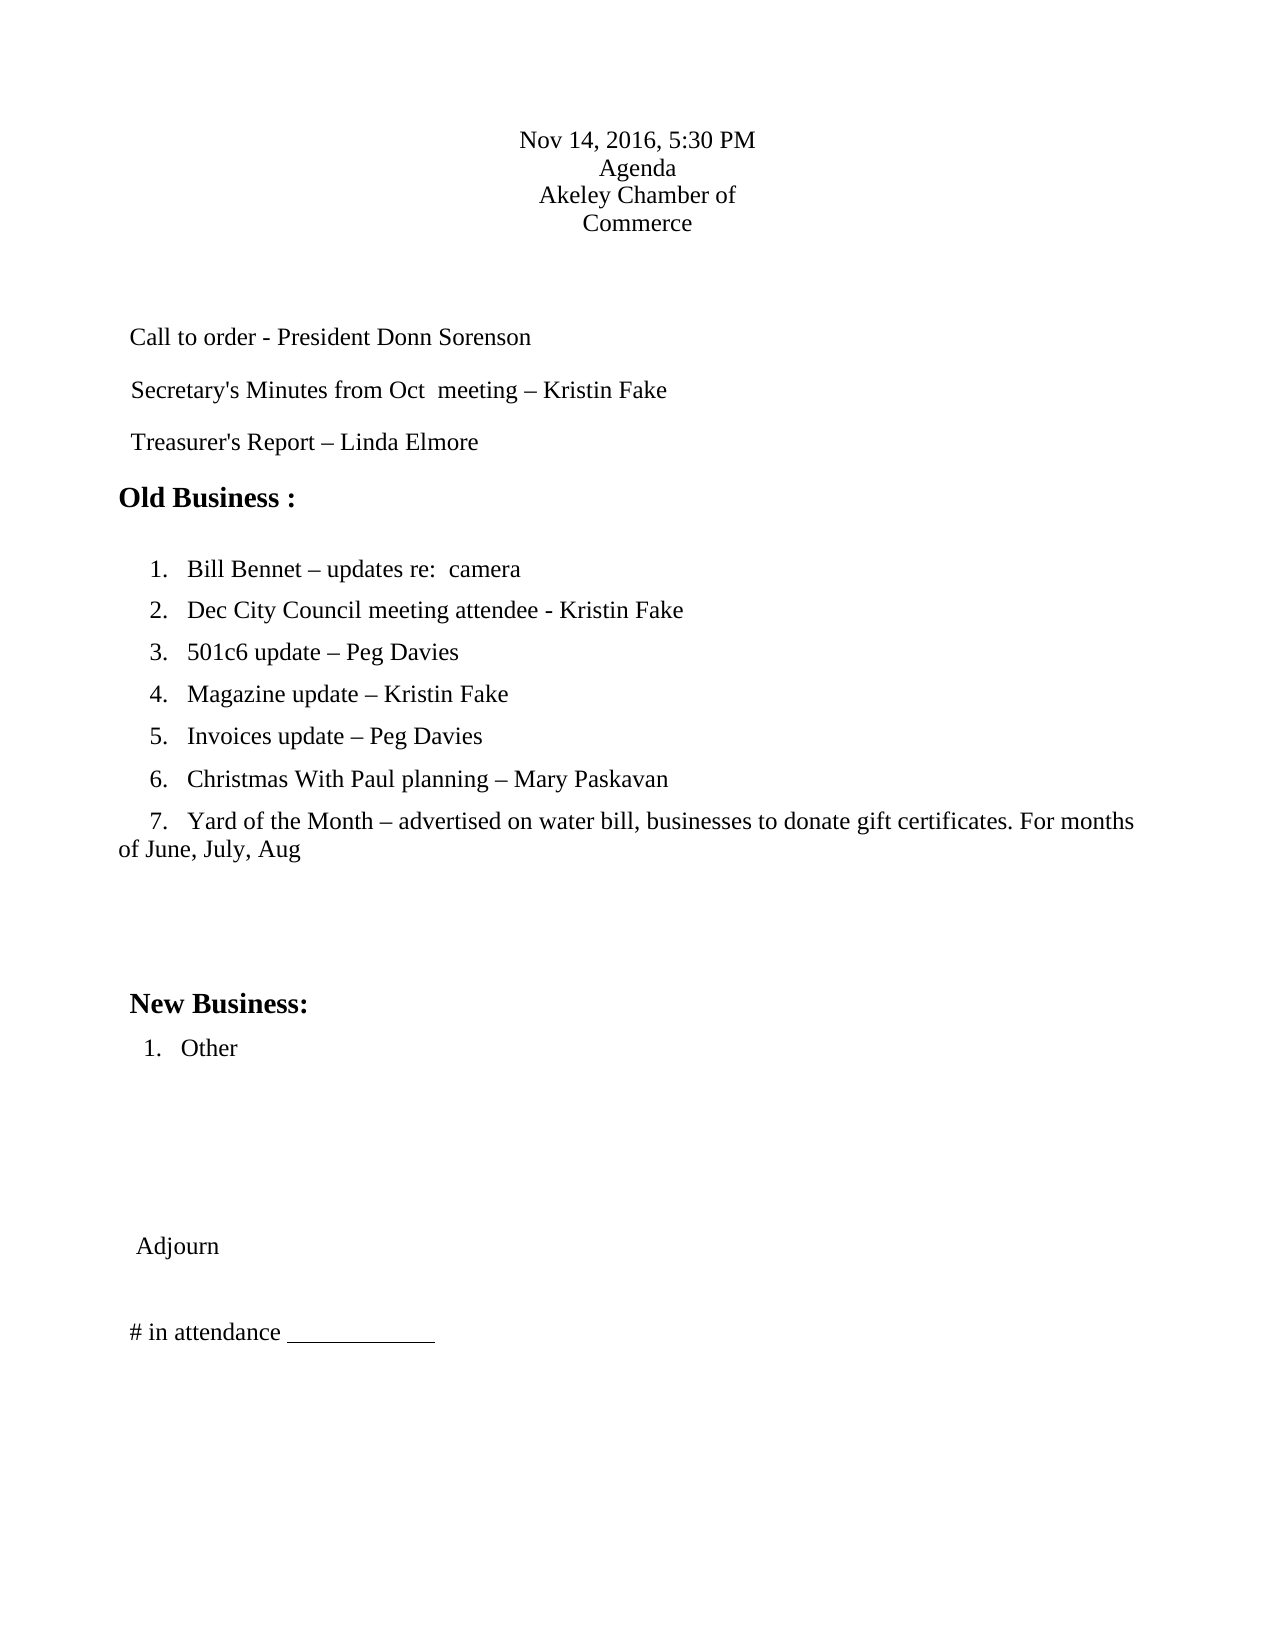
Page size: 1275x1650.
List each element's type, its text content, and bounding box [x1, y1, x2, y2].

text Old Business : [118, 480, 1157, 514]
text 3. 501c6 update – Peg Davies [118, 637, 1157, 666]
text Secretary's Minutes from Oct meeting – Kristin Fake [118, 375, 1157, 403]
text Call to order - President Donn Sorenson [129, 322, 1157, 351]
text 5. Invoices update – Peg Davies [118, 721, 1111, 750]
text 6. Christmas With Paul planning – Mary Paskavan [118, 764, 1157, 793]
text Akeley Chamber of Commerce [500, 182, 775, 236]
text 7. Yard of the Month – advertised on water bill, businesses to donate gift certificates. For months of June, July, Aug [118, 806, 1157, 863]
text New Business: [129, 987, 1157, 1020]
text 2. Dec City Council meeting attendee - Kristin Fake [118, 596, 1157, 624]
text Treasurer's Report – Linda Elmore [118, 427, 1157, 456]
text # in attendance [129, 1317, 1157, 1346]
text Nov 14, 2016, 5:30 PM Agenda [491, 125, 784, 182]
text 1. Bill Bennet – updates re: camera [118, 556, 1157, 583]
text Adjourn [136, 1231, 1157, 1260]
text 1. Other [118, 1033, 1157, 1061]
text 4. Magazine update – Kristin Fake [118, 679, 1157, 708]
